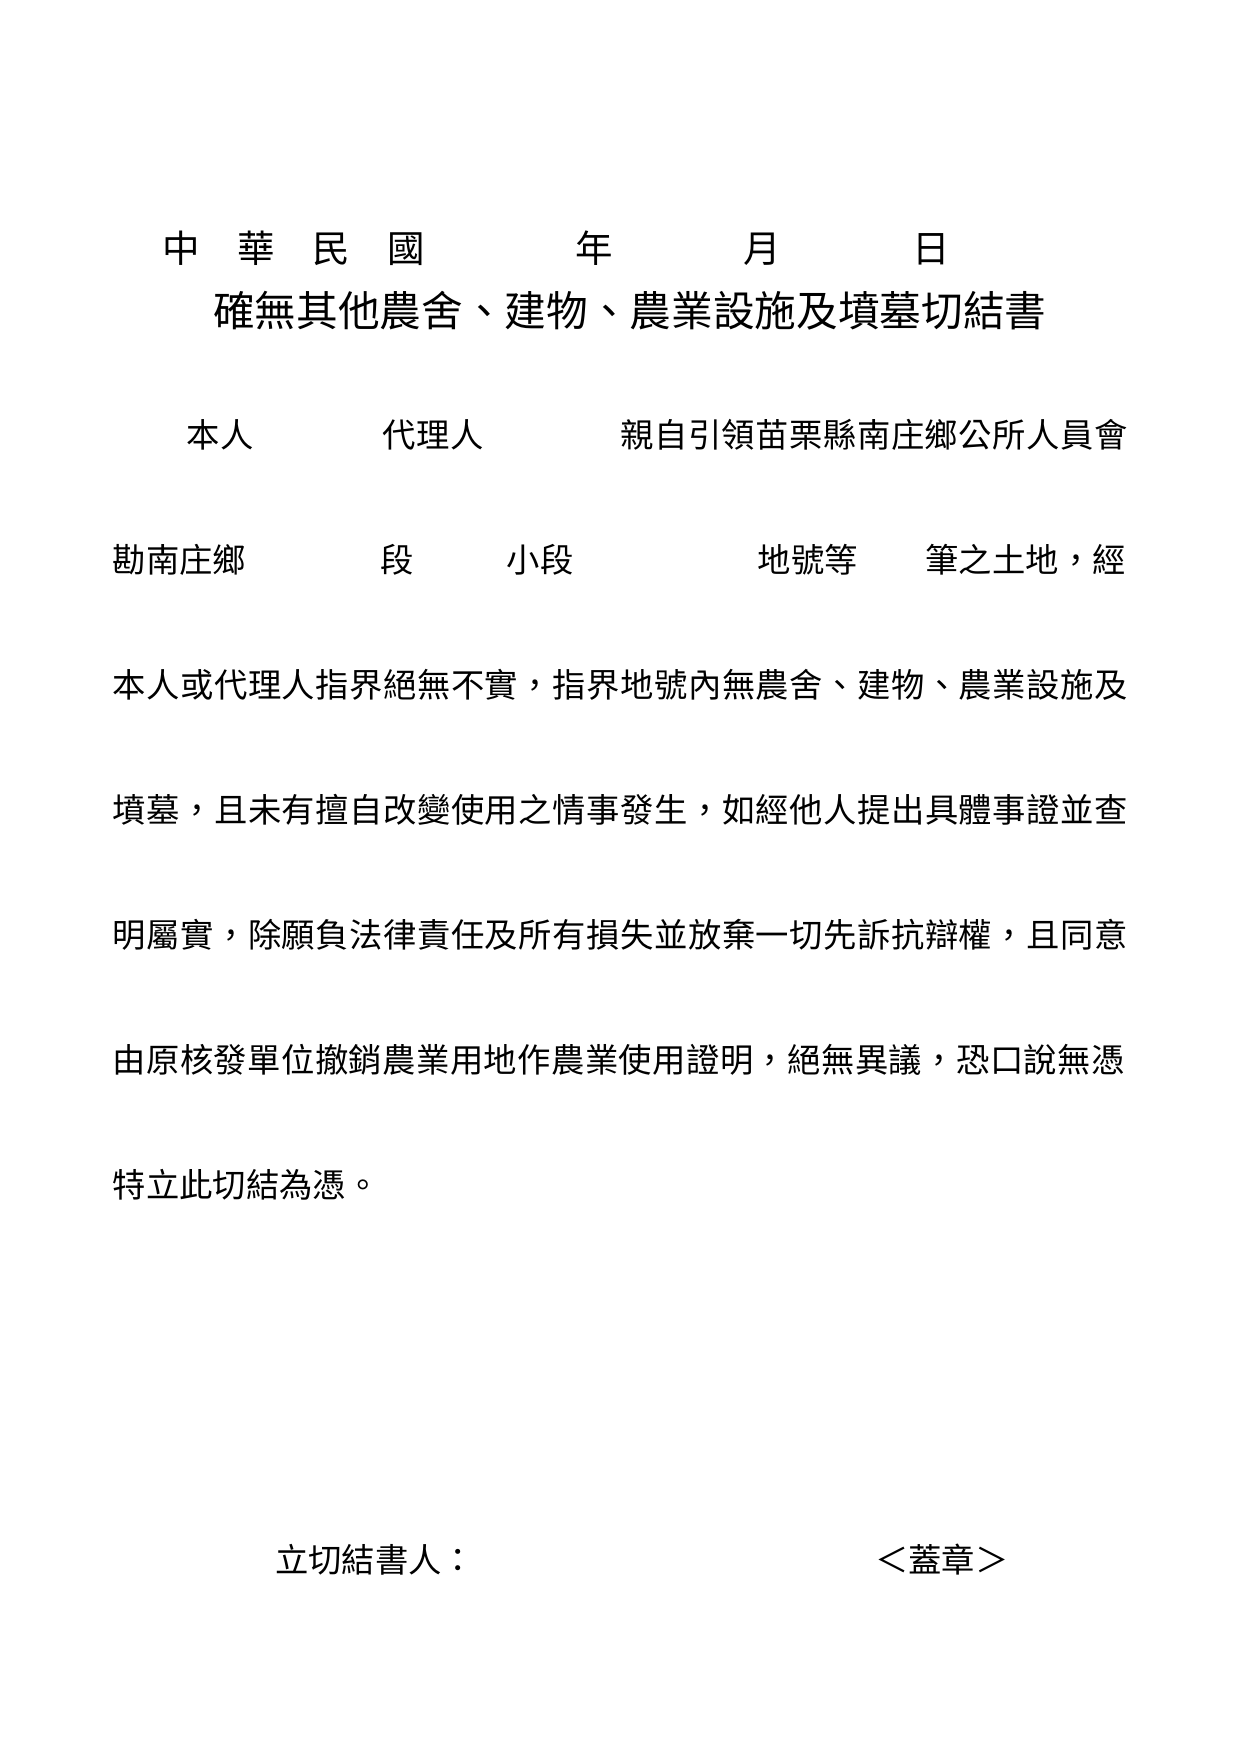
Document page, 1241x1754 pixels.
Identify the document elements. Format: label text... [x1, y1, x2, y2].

text 本人 代理人 親自引領苗栗縣南庄鄉公所人員會勘南庄鄉 段 小段 地號等 筆之土地，經本人或代理人指界絕無不實，指界地號內無農舍、建物、農業設施及墳墓，且未有擅自改變使用之情事發生，如經他人提出具體事證並查明屬實，除願負法律責任及所有損失並放棄一切先訴抗辯權，且同意由原核發單位撤銷農業用地作農業使用證明，絕無異議，恐口說無憑，特立此切結為憑。 [112, 391, 1128, 1204]
text 確無其他農舍、建物、農業設施及墳墓切結書 [131, 266, 1128, 329]
text 中 華 民 國 年 月 日 [112, 204, 1128, 266]
text 立切結書人： ＜蓋章＞ [75, 1516, 1128, 1579]
